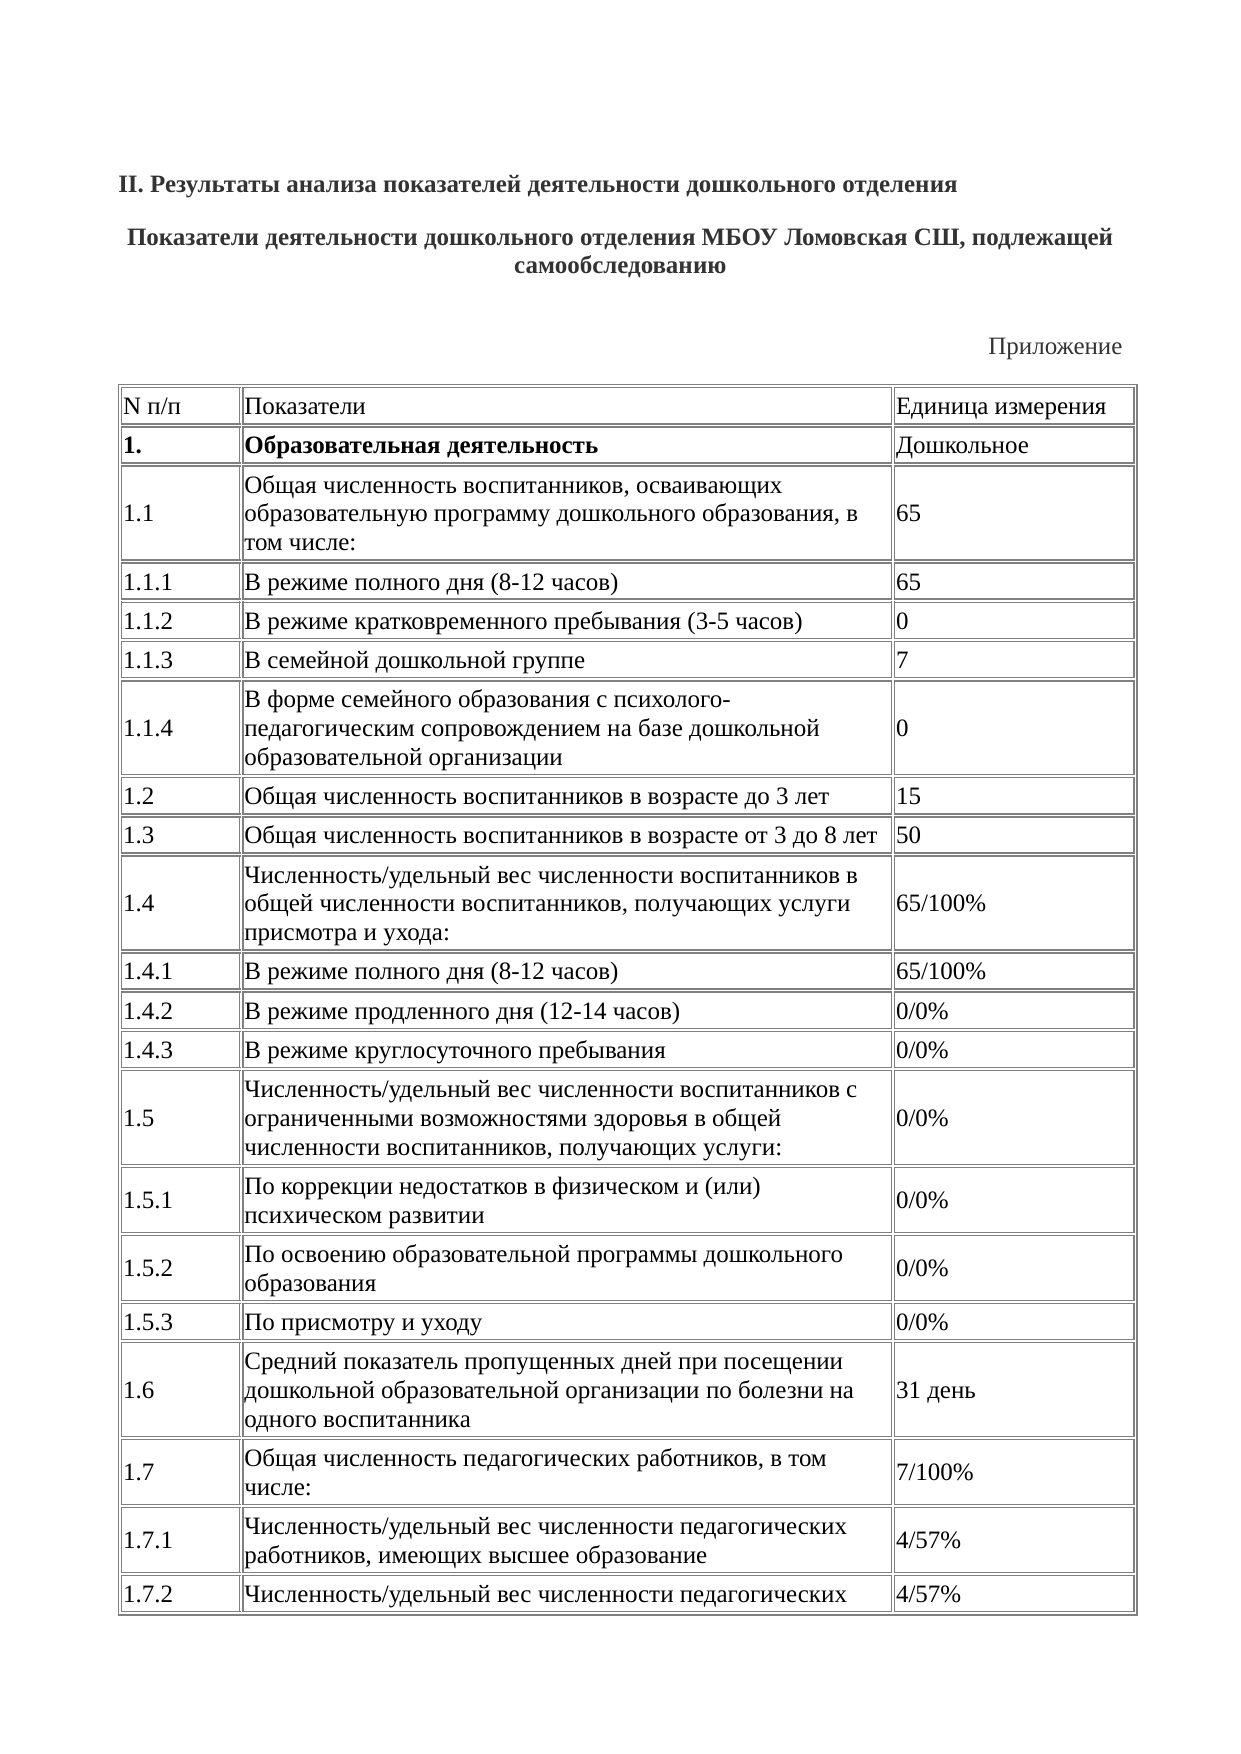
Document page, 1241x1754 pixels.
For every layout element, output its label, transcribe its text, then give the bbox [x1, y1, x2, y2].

table_cell 0/0% [895, 1304, 1133, 1339]
text II. Результаты анализа показателей деятельности дошкольного отделения [118, 169, 1122, 198]
table_cell 4/57% [895, 1508, 1133, 1572]
table_cell Численность/удельный вес численности воспитанников в общей численности воспитанников, получающих услуги присмотра и ухода: [244, 857, 891, 949]
table_cell 1.5 [122, 1071, 239, 1163]
table_cell 1.4 [122, 857, 239, 949]
table_cell В семейной дошкольной группе [244, 642, 891, 677]
table_cell 1.7.2 [122, 1576, 239, 1611]
table_cell 4/57% [895, 1576, 1133, 1611]
table_cell Численность/удельный вес численности педагогических работников, имеющих высшее образование [244, 1508, 891, 1572]
table_cell 1.7 [122, 1440, 239, 1503]
table_cell По присмотру и уходу [244, 1304, 891, 1339]
table_cell Общая численность воспитанников, осваивающих образовательную программу дошкольного образования, в том числе: [244, 467, 891, 559]
table_cell 50 [895, 818, 1133, 852]
table_cell 1.7.1 [122, 1508, 239, 1572]
table_cell В режиме круглосуточного пребывания [244, 1032, 891, 1067]
table_cell 1.6 [122, 1343, 239, 1436]
table_cell В режиме кратковременного пребывания (3-5 часов) [244, 603, 891, 637]
table_cell 1.1.3 [122, 642, 239, 677]
table_cell 1.1.1 [122, 564, 239, 598]
table_cell 1.5.1 [122, 1168, 239, 1231]
table_cell 65 [895, 467, 1133, 559]
table_cell По коррекции недостатков в физическом и (или) психическом развитии [244, 1168, 891, 1231]
table_cell Образовательная деятельность [244, 428, 891, 462]
table_cell 0/0% [895, 1236, 1133, 1299]
table_cell 31 день [895, 1343, 1133, 1436]
table_cell 0/0% [895, 993, 1133, 1027]
table_cell 1.5.3 [122, 1304, 239, 1339]
table_cell 1.1 [122, 467, 239, 559]
table_cell Общая численность воспитанников в возрасте до 3 лет [244, 778, 891, 813]
table_cell 0 [895, 603, 1133, 637]
table_cell 1.2 [122, 778, 239, 813]
table_cell Общая численность воспитанников в возрасте от 3 до 8 лет [244, 818, 891, 852]
table_cell 1. [122, 428, 239, 462]
table_cell 1.4.3 [122, 1032, 239, 1067]
table_cell 0/0% [895, 1071, 1133, 1163]
table_cell В режиме полного дня (8-12 часов) [244, 954, 891, 988]
table_header Показатели [244, 388, 891, 423]
table_cell По освоению образовательной программы дошкольного образования [244, 1236, 891, 1299]
table_header N п/п [122, 388, 239, 423]
table_cell В режиме полного дня (8-12 часов) [244, 564, 891, 598]
table_cell В режиме продленного дня (12-14 часов) [244, 993, 891, 1027]
text Приложение [118, 331, 1122, 360]
table_cell Численность/удельный вес численности воспитанников с ограниченными возможностями здоровья в общей численности воспитанников, получающих услуги: [244, 1071, 891, 1163]
table_cell 1.1.2 [122, 603, 239, 637]
table_cell 15 [895, 778, 1133, 813]
table_cell Дошкольное [895, 428, 1133, 462]
table_header Единица измерения [895, 388, 1133, 423]
table_cell 0/0% [895, 1168, 1133, 1231]
table_cell 7/100% [895, 1440, 1133, 1503]
table_cell В форме семейного образования с психолого-педагогическим сопровождением на базе дошкольной образовательной организации [244, 682, 891, 773]
table_cell 1.4.1 [122, 954, 239, 988]
text Показатели деятельности дошкольного отделения МБОУ Ломовская СШ, подлежащей самообследованию [118, 222, 1122, 308]
table_cell Средний показатель пропущенных дней при посещении дошкольной образовательной организации по болезни на одного воспитанника [244, 1343, 891, 1436]
table_cell 7 [895, 642, 1133, 677]
table_cell 1.1.4 [122, 682, 239, 773]
table_cell 1.5.2 [122, 1236, 239, 1299]
table_cell 1.3 [122, 818, 239, 852]
table_cell 1.4.2 [122, 993, 239, 1027]
table_cell 65 [895, 564, 1133, 598]
table_cell 65/100% [895, 954, 1133, 988]
table_cell Общая численность педагогических работников, в том числе: [244, 1440, 891, 1503]
table_cell 0/0% [895, 1032, 1133, 1067]
table_cell 0 [895, 682, 1133, 773]
table_cell Численность/удельный вес численности педагогических [244, 1576, 891, 1611]
table_cell 65/100% [895, 857, 1133, 949]
